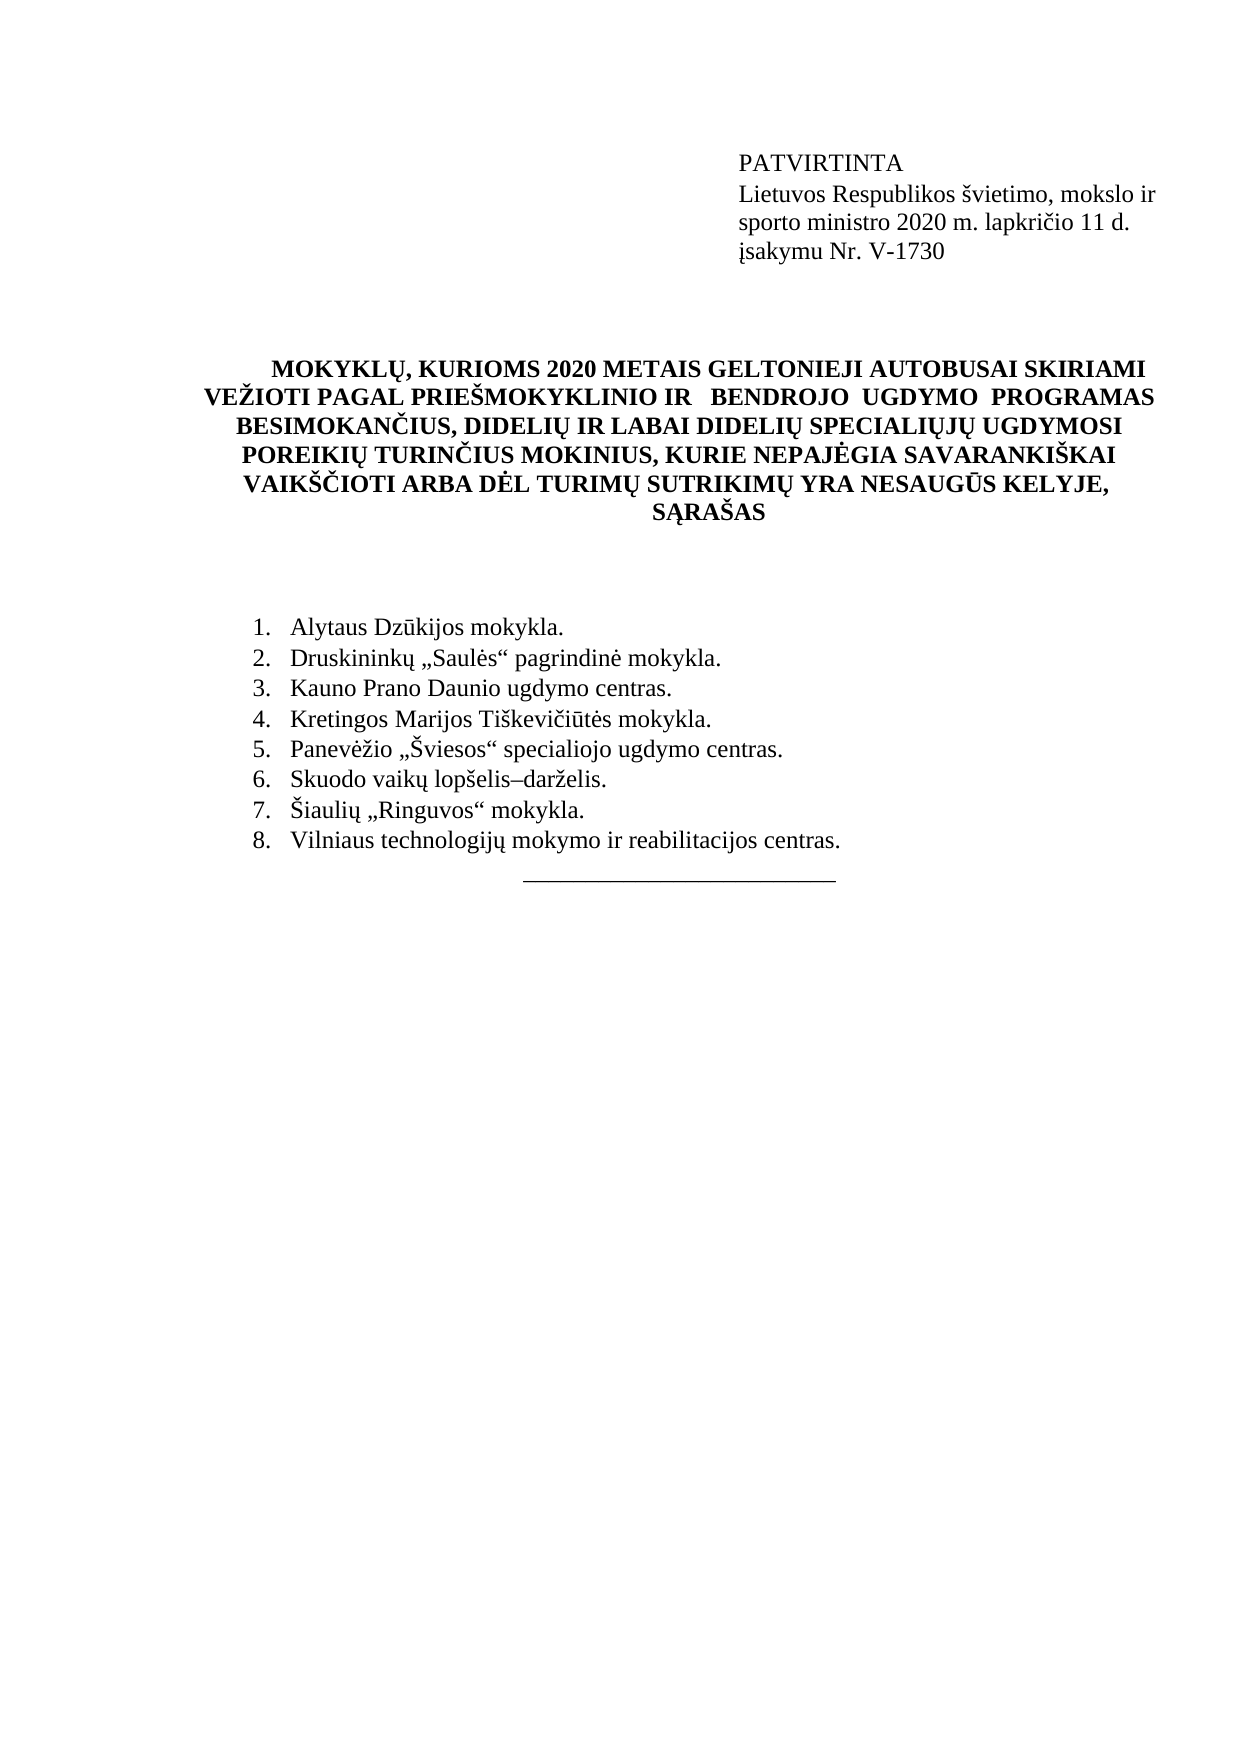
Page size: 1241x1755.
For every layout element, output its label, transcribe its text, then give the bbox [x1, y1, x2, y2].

text _________________________ [177, 856, 1181, 884]
text 3. Kauno Prano Daunio ugdymo centras. [252, 673, 1181, 702]
text 5. Panevėžio „Šviesos“ specialiojo ugdymo centras. [252, 734, 1181, 763]
text PATVIRTINTA [738, 148, 1181, 176]
text 4. Kretingos Marijos Tiškevičiūtės mokykla. [252, 704, 1181, 732]
text 7. Šiaulių „Ringuvos“ mokykla. [252, 795, 1181, 824]
text SĄRAŠAS [177, 497, 1181, 526]
text MOKYKLŲ, KURIOMS 2020 METAIS GELTONIEJI AUTOBUSAI SKIRIAMI VEŽIOTI PAGAL PRIEŠMOKYKLINIO IR BENDROJO UGDYMO PROGRAMAS BESIMOKANČIUS, DIDELIŲ IR LABAI DIDELIŲ SPECIALIŲJŲ UGDYMOSI POREIKIŲ TURINČIUS MOKINIUS, KURIE NEPAJĖGIA SAVARANKIŠKAI VAIKŠČIOTI ARBA DĖL TURIMŲ SUTRIKIMŲ YRA NESAUGŪS KELYJE, [177, 354, 1181, 497]
text 8. Vilniaus technologijų mokymo ir reabilitacijos centras. [252, 825, 1181, 854]
text 6. Skuodo vaikų lopšelis–darželis. [252, 764, 1181, 793]
text 2. Druskininkų „Saulės“ pagrindinė mokykla. [252, 643, 1181, 672]
text sporto ministro 2020 m. lapkričio 11 d. [738, 207, 1181, 236]
text įsakymu Nr. V-1730 [738, 236, 1181, 265]
text 1. Alytaus Dzūkijos mokykla. [252, 612, 1181, 641]
text Lietuvos Respublikos švietimo, mokslo ir [738, 179, 1181, 207]
